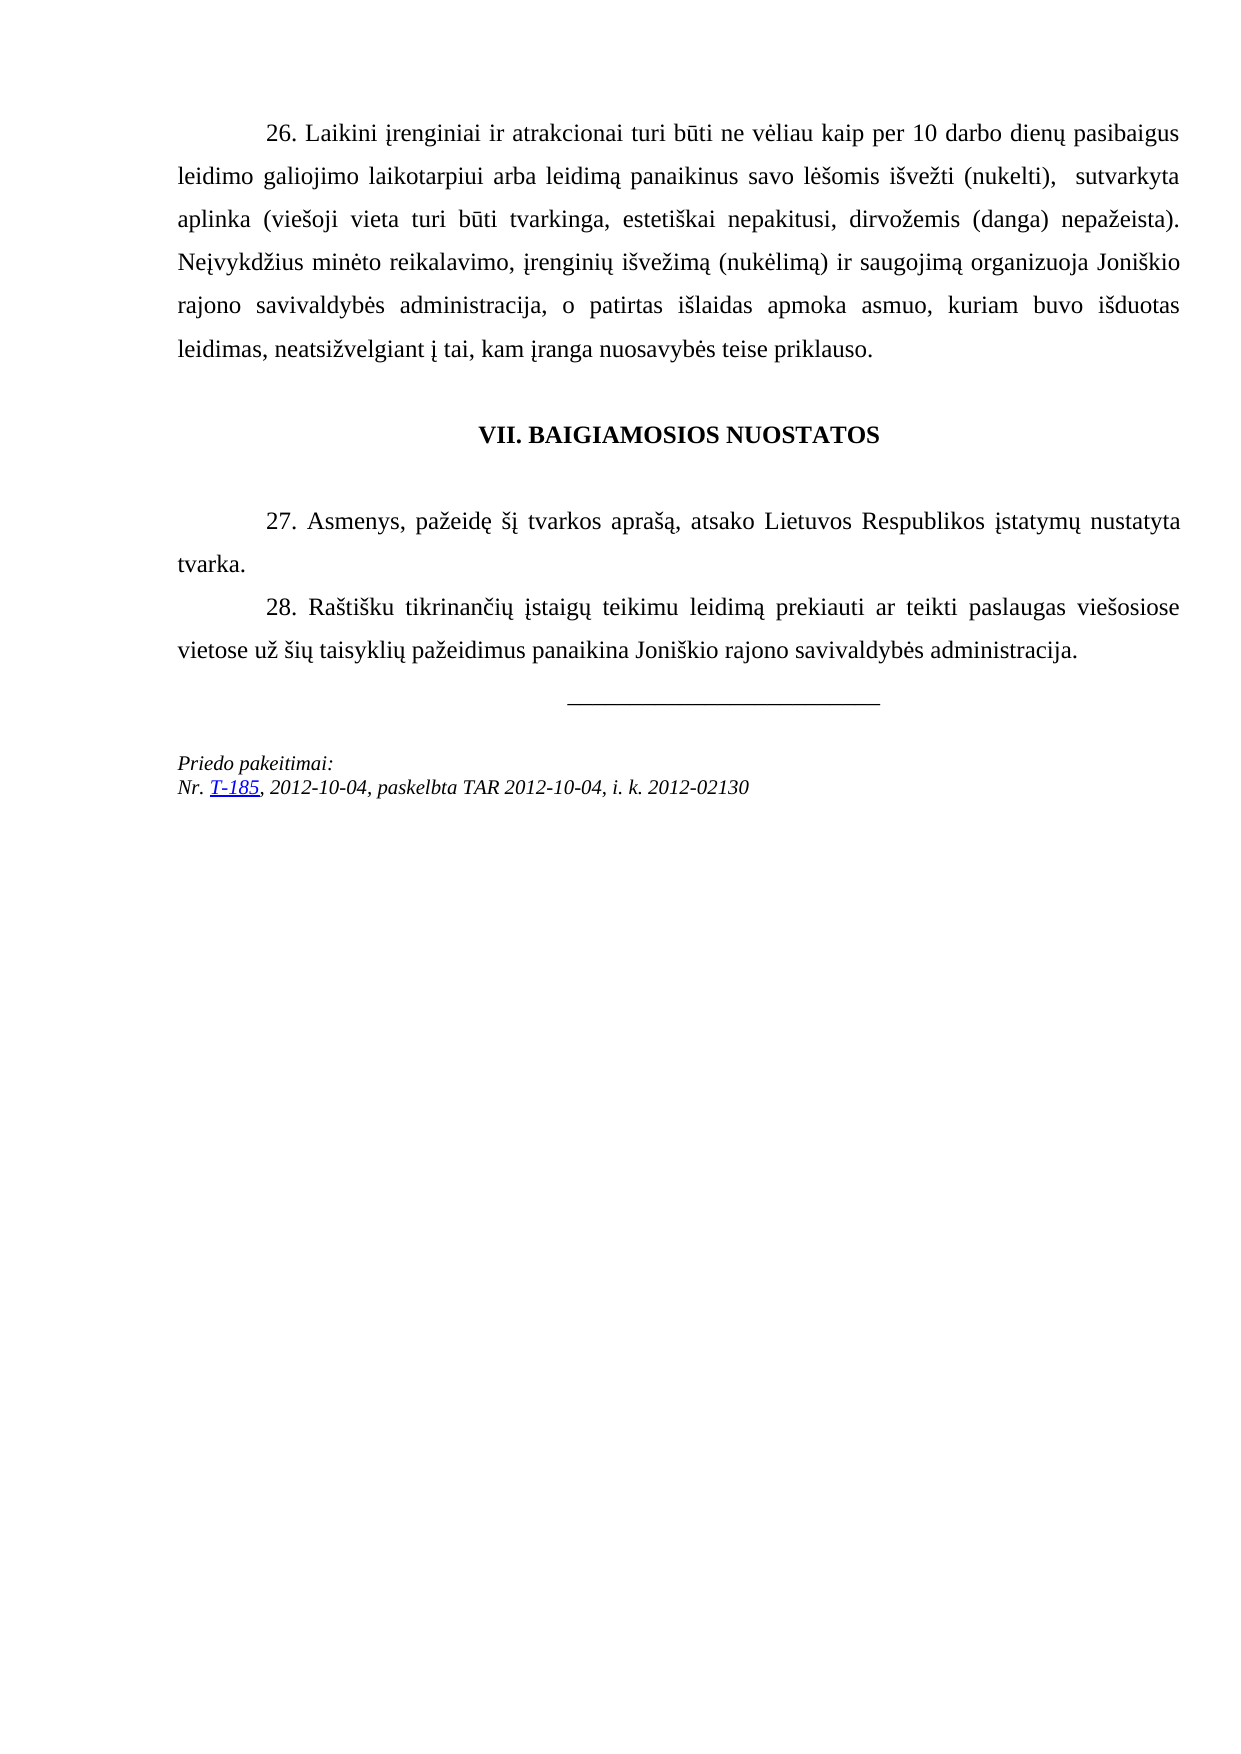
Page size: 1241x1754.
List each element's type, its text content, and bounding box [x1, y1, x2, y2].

text 27. Asmenys, pažeidę šį tvarkos aprašą, atsako Lietuvos Respublikos įstatymų nustatyta tvarka. [177, 506, 1181, 578]
text 28. Raštišku tikrinančių įstaigų teikimu leidimą prekiauti ar teikti paslaugas viešosiose vietose už šių taisyklių pažeidimus panaikina Joniškio rajono savivaldybės administracija. [177, 592, 1181, 664]
text _________________________ [177, 679, 1181, 707]
text Nr. T-185, 2012-10-04, paskelbta TAR 2012-10-04, i. k. 2012-02130 [177, 775, 1181, 799]
text 26. Laikini įrenginiai ir atrakcionai turi būti ne vėliau kaip per 10 darbo dienų pasibaigus leidimo galiojimo laikotarpiui arba leidimą panaikinus savo lėšomis išvežti (nukelti), sutvarkyta aplinka (viešoji vieta turi būti tvarkinga, estetiškai nepakitusi, dirvožemis (danga) nepažeista). Neįvykdžius minėto reikalavimo, įrenginių išvežimą (nukėlimą) ir saugojimą organizuoja Joniškio rajono savivaldybės administracija, o patirtas išlaidas apmoka asmuo, kuriam buvo išduotas leidimas, neatsižvelgiant į tai, kam įranga nuosavybės teise priklauso. [177, 118, 1181, 362]
text Priedo pakeitimai: [177, 751, 1181, 775]
text VII. BAIGIAMOSIOS NUOSTATOS [177, 420, 1181, 449]
